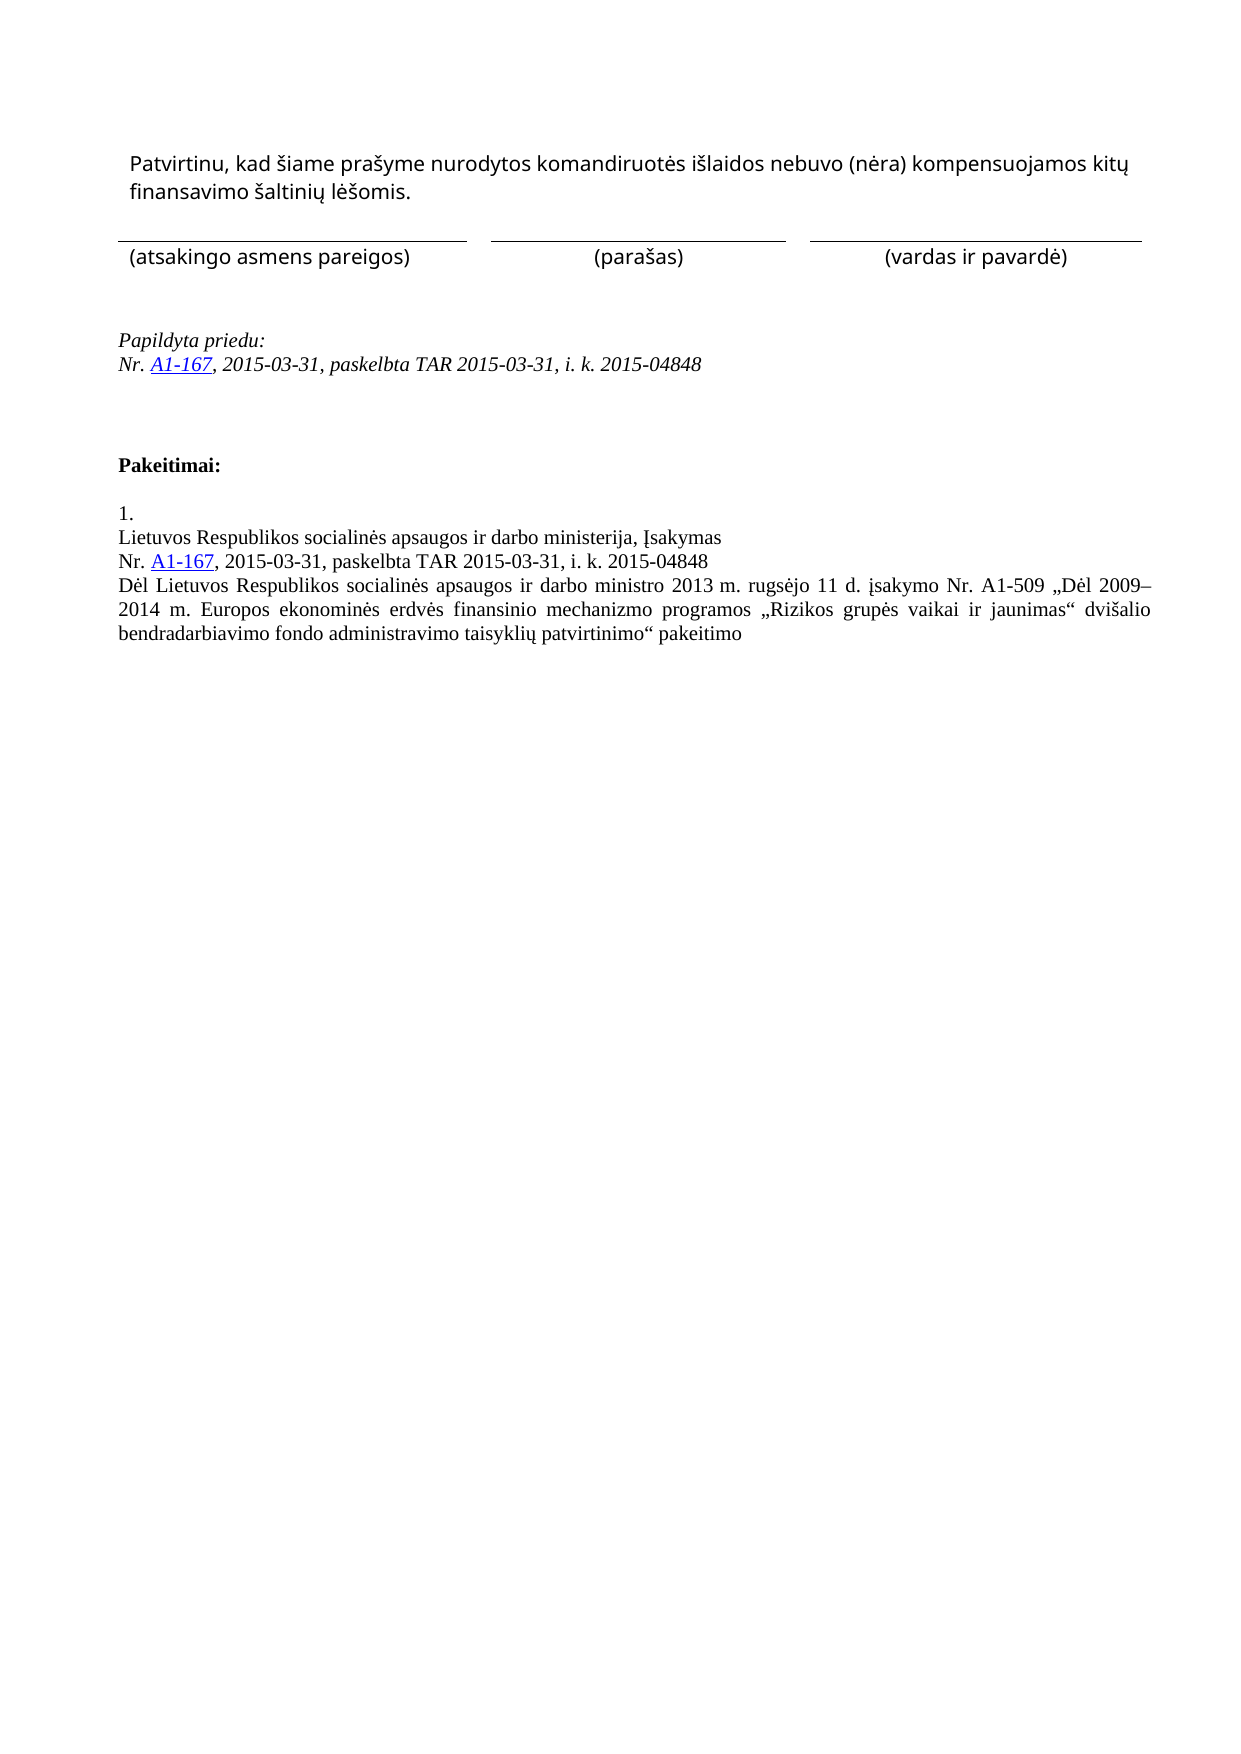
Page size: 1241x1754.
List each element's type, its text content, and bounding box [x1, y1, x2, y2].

table_cell [467, 206, 491, 241]
table_cell [786, 241, 810, 271]
table_cell [118, 206, 467, 241]
table_cell (vardas ir pavardė) [810, 242, 1142, 271]
text Nr. A1-167, 2015-03-31, paskelbta TAR 2015-03-31, i. k. 2015-04848 [118, 352, 1152, 376]
text Lietuvos Respublikos socialinės apsaugos ir darbo ministerija, Įsakymas [118, 525, 1152, 549]
text Pakeitimai: [118, 453, 1152, 477]
table_cell Patvirtinu, kad šiame prašyme nurodytos komandiruotės išlaidos nebuvo (nėra) kompensuojamos kitų finansavimo šaltinių lėšomis. [118, 148, 1142, 206]
table_cell (parašas) [491, 242, 786, 271]
text Nr. A1-167, 2015-03-31, paskelbta TAR 2015-03-31, i. k. 2015-04848 [118, 549, 1152, 573]
table_cell [786, 206, 810, 241]
table_cell (atsakingo asmens pareigos) [118, 242, 467, 271]
table_cell [810, 206, 1142, 241]
table_cell [491, 206, 786, 241]
table_cell [467, 241, 491, 271]
text Papildyta priedu: [118, 328, 1152, 352]
text Dėl Lietuvos Respublikos socialinės apsaugos ir darbo ministro 2013 m. rugsėjo 11 d. įsakymo Nr. A1-509 „Dėl 2009–2014 m. Europos ekonominės erdvės finansinio mechanizmo programos „Rizikos grupės vaikai ir jaunimas“ dvišalio bendradarbiavimo fondo administravimo taisyklių patvirtinimo“ pakeitimo [118, 573, 1152, 645]
text 1. [118, 501, 1152, 525]
